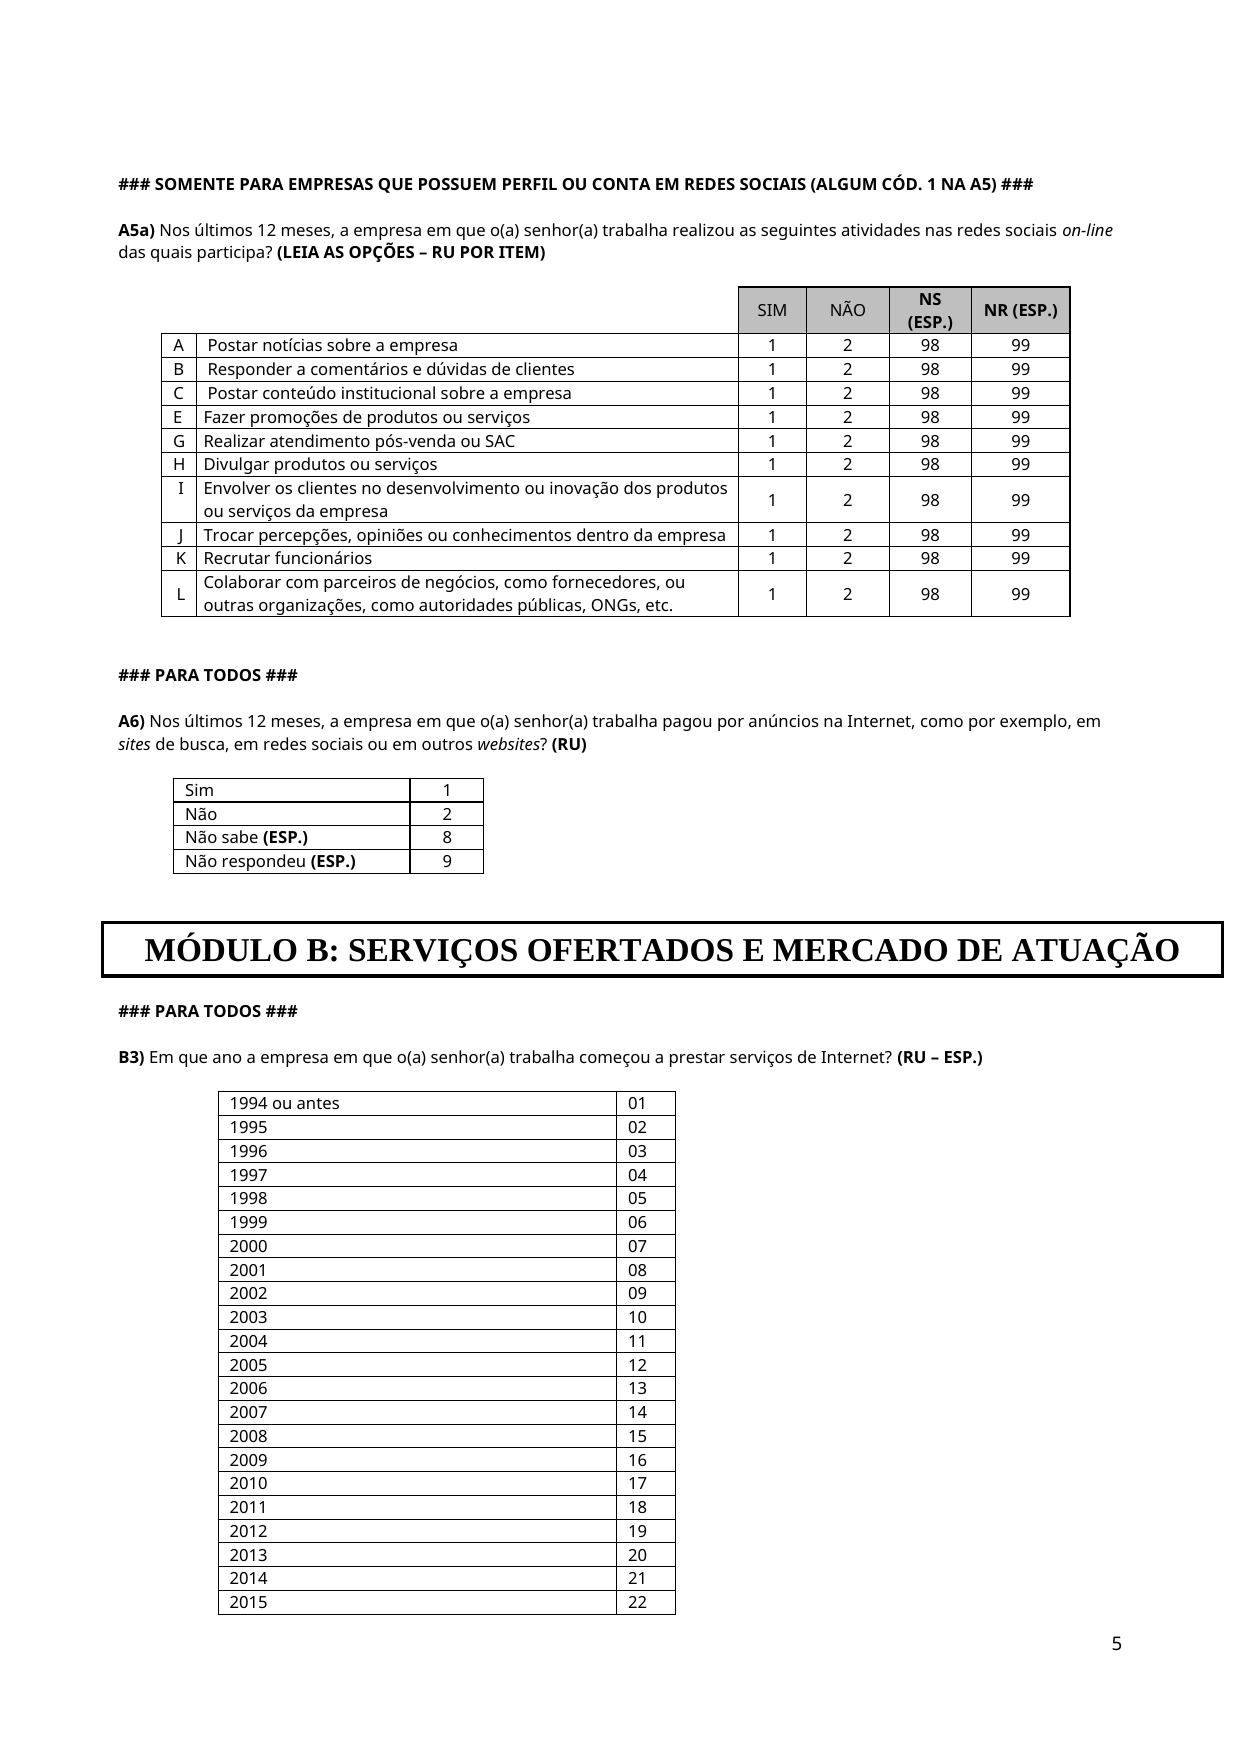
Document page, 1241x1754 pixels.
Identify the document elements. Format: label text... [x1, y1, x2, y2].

table_cell 07 [617, 1235, 675, 1257]
table_header 1 [411, 779, 483, 801]
table_cell 2010 [219, 1472, 616, 1495]
table_cell 2 [807, 382, 889, 404]
table_cell 2 [411, 803, 483, 825]
table_cell Postar notícias sobre a empresa [197, 334, 738, 357]
table_cell 1 [739, 453, 806, 476]
table_cell 2004 [219, 1330, 616, 1352]
table_cell Divulgar produtos ou serviços [197, 453, 738, 476]
table_cell 99 [972, 429, 1069, 452]
table_cell 99 [972, 571, 1069, 616]
table_cell 98 [890, 382, 971, 404]
table_cell K [162, 547, 196, 570]
table_cell E [162, 406, 196, 428]
table_cell 1 [739, 547, 806, 570]
table_cell Fazer promoções de produtos ou serviços [197, 406, 738, 428]
table_cell 99 [972, 523, 1069, 546]
table_cell C [162, 382, 196, 404]
table_cell 99 [972, 334, 1069, 357]
table_cell 98 [890, 429, 971, 452]
table_cell 99 [972, 406, 1069, 428]
table_cell 1998 [219, 1187, 616, 1210]
table_header NÃO [807, 288, 889, 333]
table_cell 1 [739, 523, 806, 546]
table_cell 2003 [219, 1306, 616, 1328]
table_header MÓDULO B: SERVIÇOS OFERTADOS E MERCADO DE ATUAÇÃO [104, 924, 1221, 974]
table_cell 98 [890, 571, 971, 616]
table_cell 2 [807, 406, 889, 428]
table_cell Colaborar com parceiros de negócios, como fornecedores, ou outras organizações, como autoridades públicas, ONGs, etc. [197, 571, 738, 616]
table_cell G [162, 429, 196, 452]
table_cell 17 [617, 1472, 675, 1495]
table_cell 1 [739, 429, 806, 452]
table_cell 1 [739, 358, 806, 381]
table_cell 04 [617, 1163, 675, 1186]
table_cell 13 [617, 1377, 675, 1400]
table_cell 08 [617, 1258, 675, 1281]
table_cell Recrutar funcionários [197, 547, 738, 570]
table_cell 2012 [219, 1520, 616, 1542]
table_cell 2013 [219, 1543, 616, 1566]
text B3) Em que ano a empresa em que o(a) senhor(a) trabalha começou a prestar serviços de Internet? (RU – ESP.) [118, 1046, 1122, 1068]
table_cell 2 [807, 477, 889, 522]
table_cell 98 [890, 453, 971, 476]
table_cell 99 [972, 382, 1069, 404]
table_cell H [162, 453, 196, 476]
table_cell 03 [617, 1140, 675, 1162]
table_cell 11 [617, 1330, 675, 1352]
table_cell L [162, 571, 196, 616]
table_cell Realizar atendimento pós-venda ou SAC [197, 429, 738, 452]
table_cell J [162, 523, 196, 546]
table_cell 8 [411, 826, 483, 849]
table_cell 2000 [219, 1235, 616, 1257]
table_cell Não [174, 803, 409, 825]
table_cell 2008 [219, 1425, 616, 1447]
table_cell 99 [972, 547, 1069, 570]
table_header NR (ESP.) [972, 288, 1069, 333]
table_cell 2 [807, 523, 889, 546]
table_cell 18 [617, 1496, 675, 1518]
table_cell 1997 [219, 1163, 616, 1186]
table_cell 9 [411, 850, 483, 873]
table_cell 16 [617, 1448, 675, 1471]
table_header NS (ESP.) [890, 288, 971, 333]
table_cell 98 [890, 334, 971, 357]
text A5a) Nos últimos 12 meses, a empresa em que o(a) senhor(a) trabalha realizou as seguintes atividades nas redes sociais on-line das quais participa? (LEIA AS OPÇÕES – RU POR ITEM) [118, 218, 1122, 264]
table_cell 2 [807, 547, 889, 570]
table_cell 98 [890, 477, 971, 522]
table_cell Não sabe (ESP.) [174, 826, 409, 849]
table_cell 2 [807, 334, 889, 357]
table_header 1994 ou antes [219, 1092, 616, 1115]
table_cell 2006 [219, 1377, 616, 1400]
table_cell 2014 [219, 1567, 616, 1590]
table_cell 2007 [219, 1401, 616, 1423]
table_cell B [162, 358, 196, 381]
table_cell 98 [890, 523, 971, 546]
table_cell 06 [617, 1211, 675, 1233]
table_header [162, 286, 738, 333]
table_cell 2 [807, 571, 889, 616]
table_cell 2002 [219, 1282, 616, 1305]
table_header Sim [174, 779, 409, 801]
table_cell 99 [972, 453, 1069, 476]
table_cell 2015 [219, 1591, 616, 1613]
table_cell Trocar percepções, opiniões ou conhecimentos dentro da empresa [197, 523, 738, 546]
text ### PARA TODOS ### [118, 1000, 1122, 1023]
table_cell 10 [617, 1306, 675, 1328]
table_cell 99 [972, 477, 1069, 522]
table_cell 15 [617, 1425, 675, 1447]
table_cell 14 [617, 1401, 675, 1423]
table_cell 02 [617, 1116, 675, 1138]
table_cell 22 [617, 1591, 675, 1613]
table_cell 19 [617, 1520, 675, 1542]
table_cell A [162, 334, 196, 357]
table_cell Responder a comentários e dúvidas de clientes [197, 358, 738, 381]
table_cell 21 [617, 1567, 675, 1590]
table_cell 05 [617, 1187, 675, 1210]
table_cell Envolver os clientes no desenvolvimento ou inovação dos produtos ou serviços da empresa [197, 477, 738, 522]
table_cell 99 [972, 358, 1069, 381]
text A6) Nos últimos 12 meses, a empresa em que o(a) senhor(a) trabalha pagou por anúncios na Internet, como por exemplo, em sites de busca, em redes sociais ou em outros websites? (RU) [118, 709, 1122, 755]
table_cell 98 [890, 547, 971, 570]
table_header 01 [617, 1092, 675, 1115]
table_cell 1 [739, 571, 806, 616]
table_cell 98 [890, 406, 971, 428]
table_cell 20 [617, 1543, 675, 1566]
table_cell 1996 [219, 1140, 616, 1162]
table_cell 98 [890, 358, 971, 381]
table_header SIM [739, 288, 806, 333]
table_cell 1999 [219, 1211, 616, 1233]
table_cell 2005 [219, 1353, 616, 1376]
table_cell 2 [807, 429, 889, 452]
table_cell 1995 [219, 1116, 616, 1138]
table_cell Não respondeu (ESP.) [174, 850, 409, 873]
table_cell 1 [739, 382, 806, 404]
table_cell 1 [739, 334, 806, 357]
table_cell I [162, 477, 196, 522]
table_cell 2011 [219, 1496, 616, 1518]
text ### SOMENTE PARA EMPRESAS QUE POSSUEM PERFIL OU CONTA EM REDES SOCIAIS (ALGUM CÓD. 1 NA A5) ### [118, 173, 1122, 196]
text ### PARA TODOS ### [118, 664, 1122, 687]
table_cell 1 [739, 477, 806, 522]
table_cell 2001 [219, 1258, 616, 1281]
table_cell 2009 [219, 1448, 616, 1471]
table_cell 09 [617, 1282, 675, 1305]
table_cell 2 [807, 453, 889, 476]
table_cell 2 [807, 358, 889, 381]
table_cell Postar conteúdo institucional sobre a empresa [197, 382, 738, 404]
table_cell 12 [617, 1353, 675, 1376]
table_cell 1 [739, 406, 806, 428]
